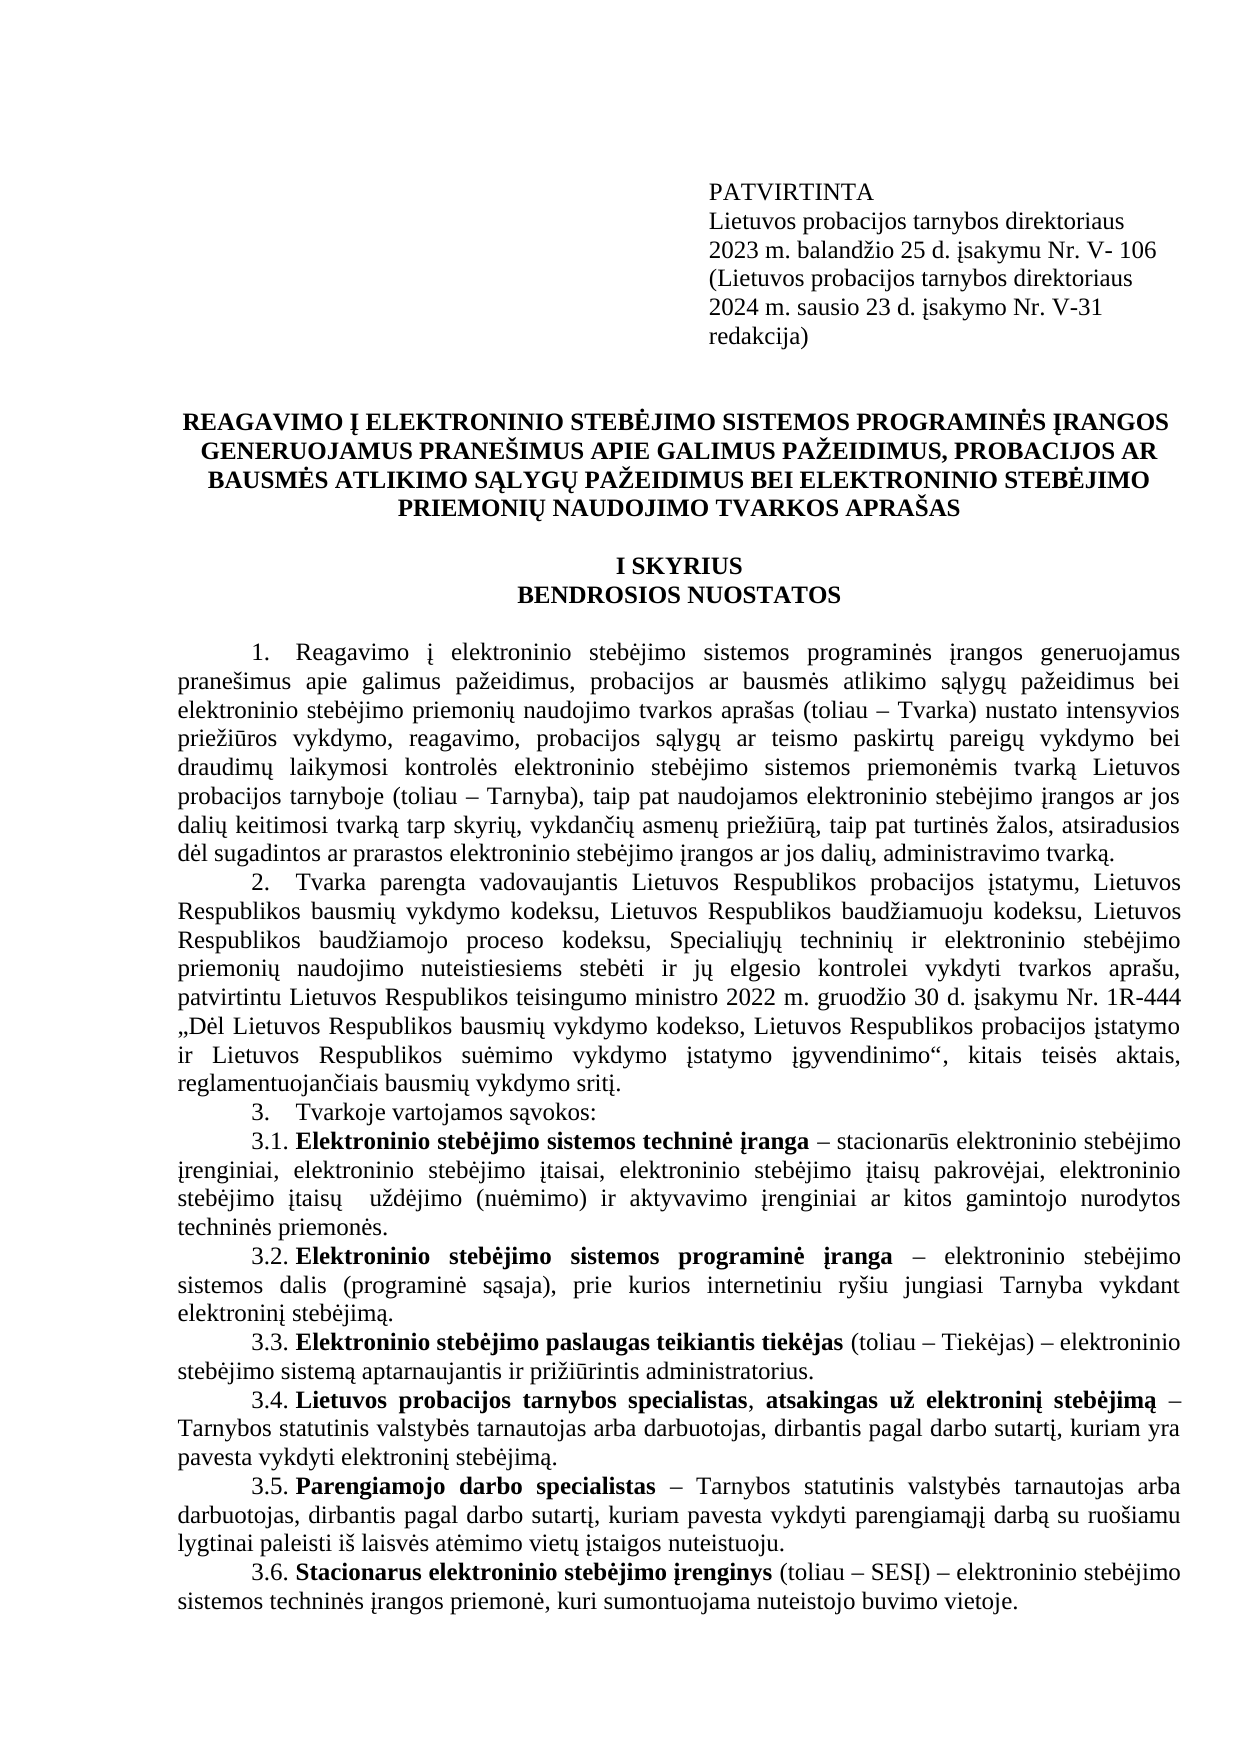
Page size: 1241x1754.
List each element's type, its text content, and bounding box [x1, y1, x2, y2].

text REAGAVIMO Į ELEKTRONINIO STEBĖJIMO SISTEMOS PROGRAMINĖS ĮRANGOS [177, 407, 1181, 436]
text 2024 m. sausio 23 d. įsakymo Nr. V-31 [177, 292, 1181, 321]
text GENERUOJAMUS PRANEŠIMUS APIE GALIMUS PAŽEIDIMUS, PROBACIJOS AR BAUSMĖS ATLIKIMO SĄLYGŲ PAŽEIDIMUS BEI ELEKTRONINIO STEBĖJIMO PRIEMONIŲ NAUDOJIMO TVARKOS APRAŠAS [177, 436, 1181, 522]
text 2. Tvarka parengta vadovaujantis Lietuvos Respublikos probacijos įstatymu, Lietuvos Respublikos bausmių vykdymo kodeksu, Lietuvos Respublikos baudžiamuoju kodeksu, Lietuvos Respublikos baudžiamojo proceso kodeksu, Specialiųjų techninių ir elektroninio stebėjimo priemonių naudojimo nuteistiesiems stebėti ir jų elgesio kontrolei vykdyti tvarkos aprašu, patvirtintu Lietuvos Respublikos teisingumo ministro 2022 m. gruodžio 30 d. įsakymu Nr. 1R-444 „Dėl Lietuvos Respublikos bausmių vykdymo kodekso, Lietuvos Respublikos probacijos įstatymo ir Lietuvos Respublikos suėmimo vykdymo įstatymo įgyvendinimo“, kitais teisės aktais, reglamentuojančiais bausmių vykdymo sritį. [177, 867, 1181, 1097]
text I SKYRIUS [177, 551, 1181, 580]
text 3.1. Elektroninio stebėjimo sistemos techninė įranga – stacionarūs elektroninio stebėjimo įrenginiai, elektroninio stebėjimo įtaisai, elektroninio stebėjimo įtaisų pakrovėjai, elektroninio stebėjimo įtaisų uždėjimo (nuėmimo) ir aktyvavimo įrenginiai ar kitos gamintojo nurodytos techninės priemonės. [177, 1126, 1181, 1241]
text 3.6. Stacionarus elektroninio stebėjimo įrenginys (toliau – SESĮ) – elektroninio stebėjimo sistemos techninės įrangos priemonė, kuri sumontuojama nuteistojo buvimo vietoje. [177, 1557, 1181, 1615]
text 3.4. Lietuvos probacijos tarnybos specialistas, atsakingas už elektroninį stebėjimą –Tarnybos statutinis valstybės tarnautojas arba darbuotojas, dirbantis pagal darbo sutartį, kuriam yra pavesta vykdyti elektroninį stebėjimą. [177, 1385, 1181, 1471]
text 3.3. Elektroninio stebėjimo paslaugas teikiantis tiekėjas (toliau – Tiekėjas) – elektroninio stebėjimo sistemą aptarnaujantis ir prižiūrintis administratorius. [177, 1327, 1181, 1385]
text Lietuvos probacijos tarnybos direktoriaus [177, 206, 1181, 235]
text 3.2. Elektroninio stebėjimo sistemos programinė įranga – elektroninio stebėjimo sistemos dalis (programinė sąsaja), prie kurios internetiniu ryšiu jungiasi Tarnyba vykdant elektroninį stebėjimą. [177, 1241, 1181, 1327]
text 2023 m. balandžio 25 d. įsakymu Nr. V- 106 [177, 235, 1181, 263]
text BENDROSIOS NUOSTATOS [177, 580, 1181, 608]
text redakcija) [177, 321, 1181, 350]
text (Lietuvos probacijos tarnybos direktoriaus [177, 263, 1181, 292]
text PATVIRTINTA [177, 177, 1181, 206]
text 3.5. Parengiamojo darbo specialistas – Tarnybos statutinis valstybės tarnautojas arba darbuotojas, dirbantis pagal darbo sutartį, kuriam pavesta vykdyti parengiamąjį darbą su ruošiamu lygtinai paleisti iš laisvės atėmimo vietų įstaigos nuteistuoju. [177, 1471, 1181, 1557]
text 1. Reagavimo į elektroninio stebėjimo sistemos programinės įrangos generuojamus pranešimus apie galimus pažeidimus, probacijos ar bausmės atlikimo sąlygų pažeidimus bei elektroninio stebėjimo priemonių naudojimo tvarkos aprašas (toliau – Tvarka) nustato intensyvios priežiūros vykdymo, reagavimo, probacijos sąlygų ar teismo paskirtų pareigų vykdymo bei draudimų laikymosi kontrolės elektroninio stebėjimo sistemos priemonėmis tvarką Lietuvos probacijos tarnyboje (toliau – Tarnyba), taip pat naudojamos elektroninio stebėjimo įrangos ar jos dalių keitimosi tvarką tarp skyrių, vykdančių asmenų priežiūrą, taip pat turtinės žalos, atsiradusios dėl sugadintos ar prarastos elektroninio stebėjimo įrangos ar jos dalių, administravimo tvarką. [177, 637, 1181, 867]
text 3. Tvarkoje vartojamos sąvokos: [177, 1097, 1181, 1126]
